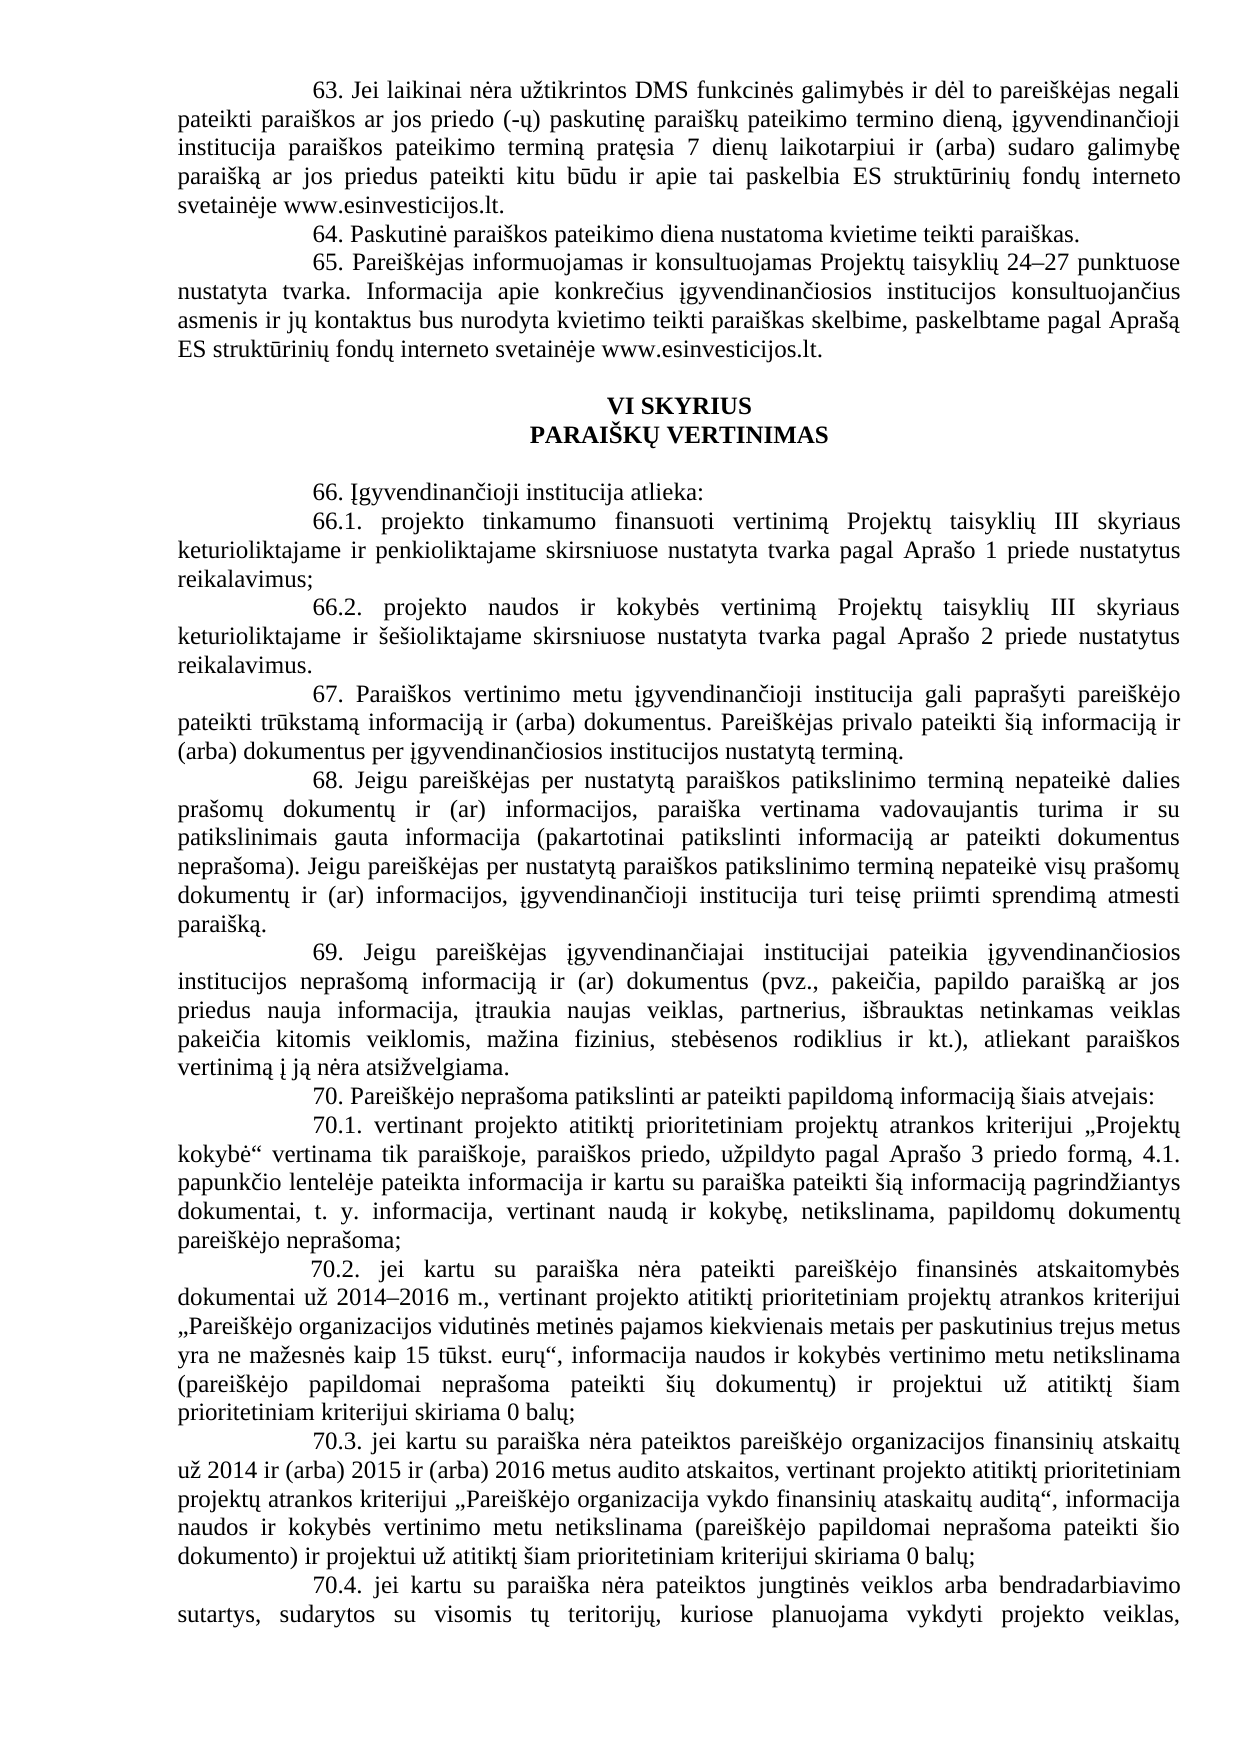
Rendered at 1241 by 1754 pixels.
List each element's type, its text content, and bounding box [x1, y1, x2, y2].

text 70. Pareiškėjo neprašoma patikslinti ar pateikti papildomą informaciją šiais atvejais: [177, 1081, 1181, 1110]
text 64. Paskutinė paraiškos pateikimo diena nustatoma kvietime teikti paraiškas. [177, 219, 1181, 247]
text 68. Jeigu pareiškėjas per nustatytą paraiškos patikslinimo terminą nepateikė dalies prašomų dokumentų ir (ar) informacijos, paraiška vertinama vadovaujantis turima ir su patikslinimais gauta informacija (pakartotinai patikslinti informaciją ar pateikti dokumentus neprašoma). Jeigu pareiškėjas per nustatytą paraiškos patikslinimo terminą nepateikė visų prašomų dokumentų ir (ar) informacijos, įgyvendinančioji institucija turi teisę priimti sprendimą atmesti paraišką. [177, 765, 1181, 937]
text 65. Pareiškėjas informuojamas ir konsultuojamas Projektų taisyklių 24–27 punktuose nustatyta tvarka. Informacija apie konkrečius įgyvendinančiosios institucijos konsultuojančius asmenis ir jų kontaktus bus nurodyta kvietimo teikti paraiškas skelbime, paskelbtame pagal Aprašą ES struktūrinių fondų interneto svetainėje www.esinvesticijos.lt. [177, 247, 1181, 362]
text 66.2. projekto naudos ir kokybės vertinimą Projektų taisyklių III skyriaus keturioliktajame ir šešioliktajame skirsniuose nustatyta tvarka pagal Aprašo 2 priede nustatytus reikalavimus. [177, 592, 1181, 679]
text 63. Jei laikinai nėra užtikrintos DMS funkcinės galimybės ir dėl to pareiškėjas negali pateikti paraiškos ar jos priedo (-ų) paskutinę paraiškų pateikimo termino dieną, įgyvendinančioji institucija paraiškos pateikimo terminą pratęsia 7 dienų laikotarpiui ir (arba) sudaro galimybę paraišką ar jos priedus pateikti kitu būdu ir apie tai paskelbia ES struktūrinių fondų interneto svetainėje www.esinvesticijos.lt. [177, 75, 1181, 219]
text 70.4. jei kartu su paraiška nėra pateiktos jungtinės veiklos arba bendradarbiavimo sutartys, sudarytos su visomis tų teritorijų, kuriose planuojama vykdyti projekto veiklas, [177, 1570, 1181, 1627]
text 66.1. projekto tinkamumo finansuoti vertinimą Projektų taisyklių III skyriaus keturioliktajame ir penkioliktajame skirsniuose nustatyta tvarka pagal Aprašo 1 priede nustatytus reikalavimus; [177, 506, 1181, 592]
text 70.2. jei kartu su paraiška nėra pateikti pareiškėjo finansinės atskaitomybės dokumentai už 2014–2016 m., vertinant projekto atitiktį prioritetiniam projektų atrankos kriterijui „Pareiškėjo organizacijos vidutinės metinės pajamos kiekvienais metais per paskutinius trejus metus yra ne mažesnės kaip 15 tūkst. eurų“, informacija naudos ir kokybės vertinimo metu netikslinama (pareiškėjo papildomai neprašoma pateikti šių dokumentų) ir projektui už atitiktį šiam prioritetiniam kriterijui skiriama 0 balų; [177, 1254, 1181, 1426]
text PARAIŠKŲ VERTINIMAS [177, 420, 1181, 449]
text 70.3. jei kartu su paraiška nėra pateiktos pareiškėjo organizacijos finansinių atskaitų už 2014 ir (arba) 2015 ir (arba) 2016 metus audito atskaitos, vertinant projekto atitiktį prioritetiniam projektų atrankos kriterijui „Pareiškėjo organizacija vykdo finansinių ataskaitų auditą“, informacija naudos ir kokybės vertinimo metu netikslinama (pareiškėjo papildomai neprašoma pateikti šio dokumento) ir projektui už atitiktį šiam prioritetiniam kriterijui skiriama 0 balų; [177, 1426, 1181, 1570]
text 70.1. vertinant projekto atitiktį prioritetiniam projektų atrankos kriterijui „Projektų kokybė“ vertinama tik paraiškoje, paraiškos priedo, užpildyto pagal Aprašo 3 priedo formą, 4.1. papunkčio lentelėje pateikta informacija ir kartu su paraiška pateikti šią informaciją pagrindžiantys dokumentai, t. y. informacija, vertinant naudą ir kokybę, netikslinama, papildomų dokumentų pareiškėjo neprašoma; [177, 1110, 1181, 1254]
text 69. Jeigu pareiškėjas įgyvendinančiajai institucijai pateikia įgyvendinančiosios institucijos neprašomą informaciją ir (ar) dokumentus (pvz., pakeičia, papildo paraišką ar jos priedus nauja informacija, įtraukia naujas veiklas, partnerius, išbrauktas netinkamas veiklas pakeičia kitomis veiklomis, mažina fizinius, stebėsenos rodiklius ir kt.), atliekant paraiškos vertinimą į ją nėra atsižvelgiama. [177, 937, 1181, 1081]
text 66. Įgyvendinančioji institucija atlieka: [177, 477, 1181, 506]
text VI SKYRIUS [177, 391, 1181, 420]
text 67. Paraiškos vertinimo metu įgyvendinančioji institucija gali paprašyti pareiškėjo pateikti trūkstamą informaciją ir (arba) dokumentus. Pareiškėjas privalo pateikti šią informaciją ir (arba) dokumentus per įgyvendinančiosios institucijos nustatytą terminą. [177, 679, 1181, 765]
